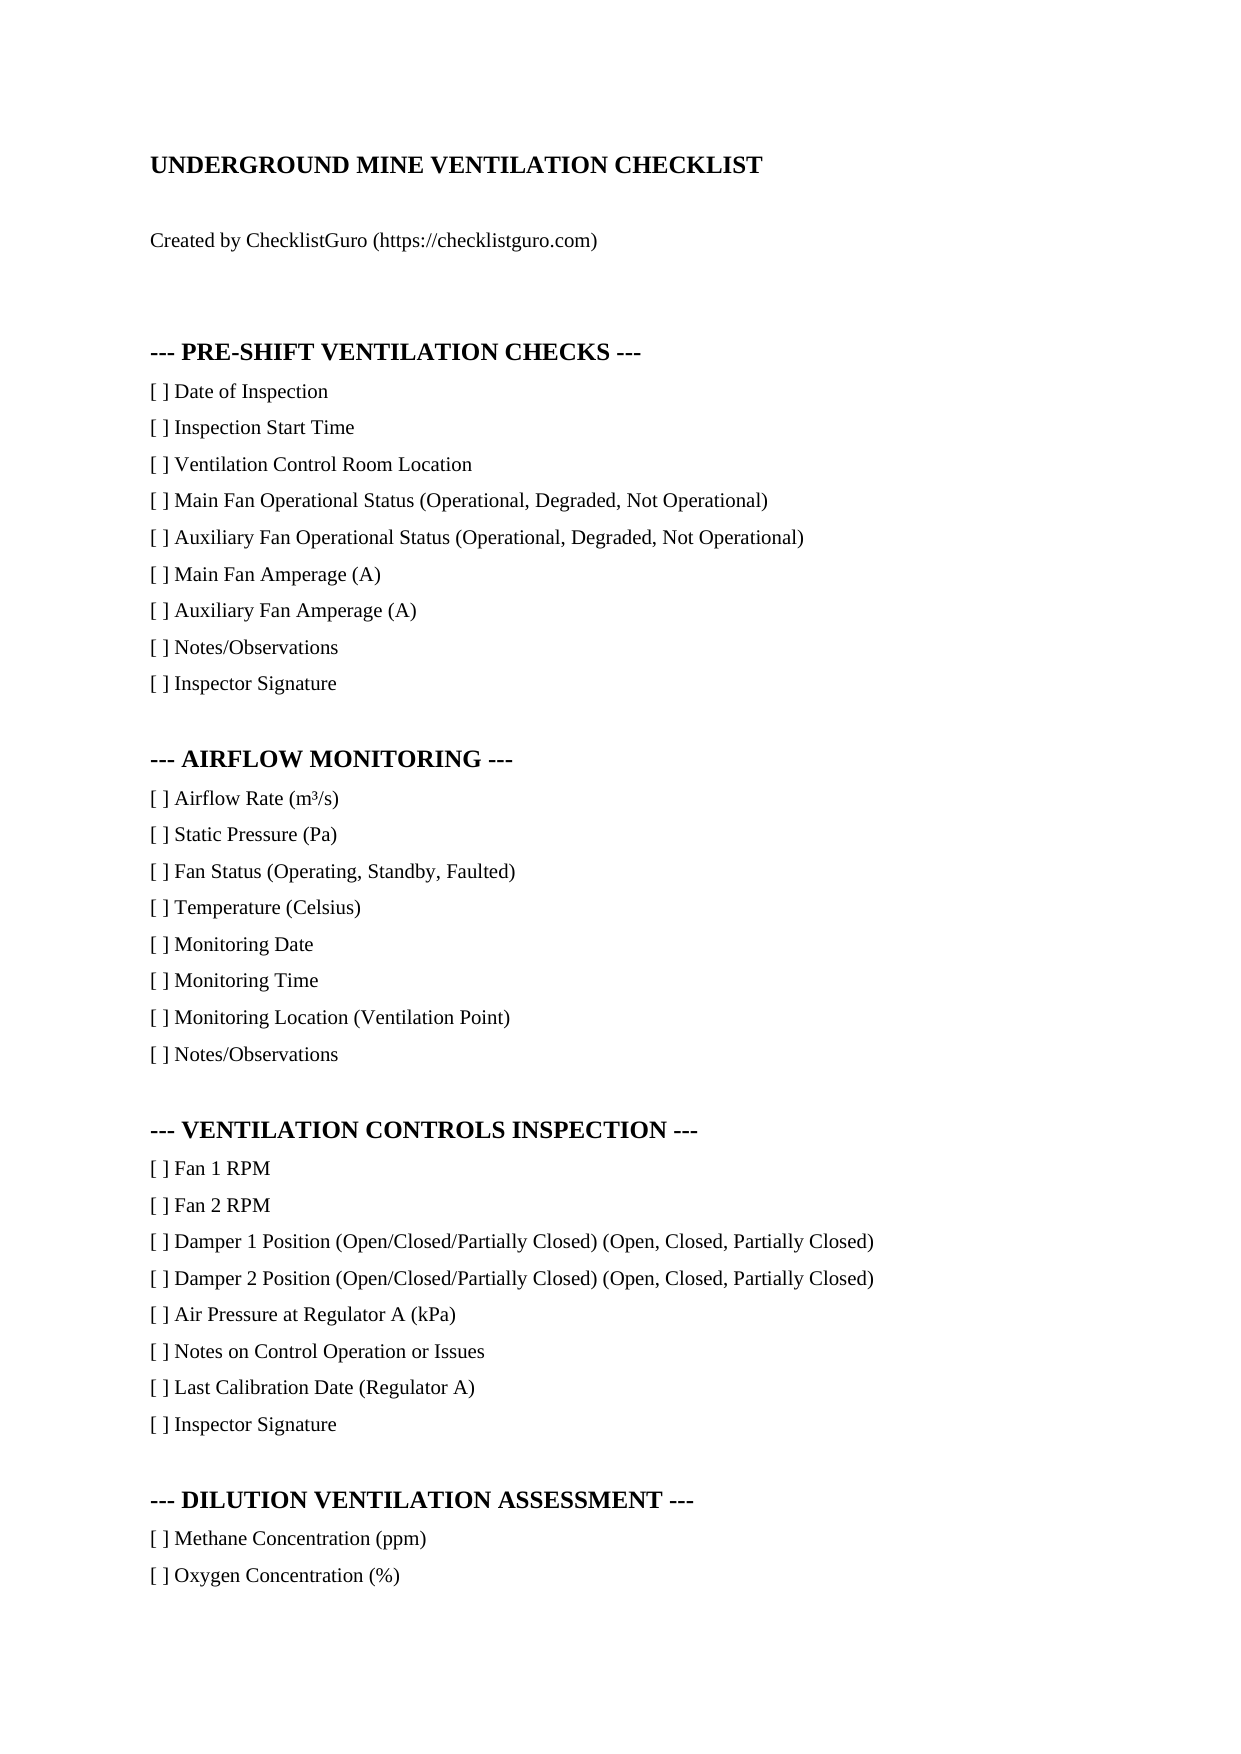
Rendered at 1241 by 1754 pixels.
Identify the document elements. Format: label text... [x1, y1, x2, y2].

text [ ] Last Calibration Date (Regulator A) [150, 1375, 1090, 1399]
text --- AIRFLOW MONITORING --- [150, 744, 1090, 773]
text [ ] Damper 1 Position (Open/Closed/Partially Closed) (Open, Closed, Partially Closed) [150, 1229, 1090, 1253]
text [ ] Monitoring Location (Ventilation Point) [150, 1005, 1090, 1029]
text UNDERGROUND MINE VENTILATION CHECKLIST [150, 150, 1090, 179]
text [ ] Notes/Observations [150, 1042, 1090, 1066]
text [ ] Auxiliary Fan Amperage (A) [150, 598, 1090, 622]
text [ ] Damper 2 Position (Open/Closed/Partially Closed) (Open, Closed, Partially Closed) [150, 1266, 1090, 1290]
text [ ] Auxiliary Fan Operational Status (Operational, Degraded, Not Operational) [150, 525, 1090, 549]
text [ ] Methane Concentration (ppm) [150, 1526, 1090, 1550]
text [ ] Inspection Start Time [150, 415, 1090, 439]
text [ ] Fan Status (Operating, Standby, Faulted) [150, 859, 1090, 883]
text --- VENTILATION CONTROLS INSPECTION --- [150, 1115, 1090, 1143]
text [ ] Ventilation Control Room Location [150, 452, 1090, 476]
text [ ] Notes/Observations [150, 635, 1090, 659]
text [ ] Temperature (Celsius) [150, 895, 1090, 919]
text --- DILUTION VENTILATION ASSESSMENT --- [150, 1485, 1090, 1514]
text [ ] Fan 1 RPM [150, 1156, 1090, 1180]
text [ ] Air Pressure at Regulator A (kPa) [150, 1302, 1090, 1326]
text [ ] Fan 2 RPM [150, 1192, 1090, 1217]
text [ ] Notes on Control Operation or Issues [150, 1339, 1090, 1363]
text [ ] Main Fan Amperage (A) [150, 562, 1090, 586]
text [ ] Main Fan Operational Status (Operational, Degraded, Not Operational) [150, 488, 1090, 512]
text [ ] Inspector Signature [150, 671, 1090, 695]
text [ ] Airflow Rate (m³/s) [150, 786, 1090, 810]
text [ ] Inspector Signature [150, 1412, 1090, 1436]
text Created by ChecklistGuro (https://checklistguro.com) [150, 228, 1090, 252]
text [ ] Static Pressure (Pa) [150, 822, 1090, 846]
text [ ] Monitoring Date [150, 932, 1090, 956]
text [ ] Date of Inspection [150, 379, 1090, 403]
text [ ] Oxygen Concentration (%) [150, 1563, 1090, 1587]
text --- PRE-SHIFT VENTILATION CHECKS --- [150, 337, 1090, 366]
text [ ] Monitoring Time [150, 968, 1090, 992]
